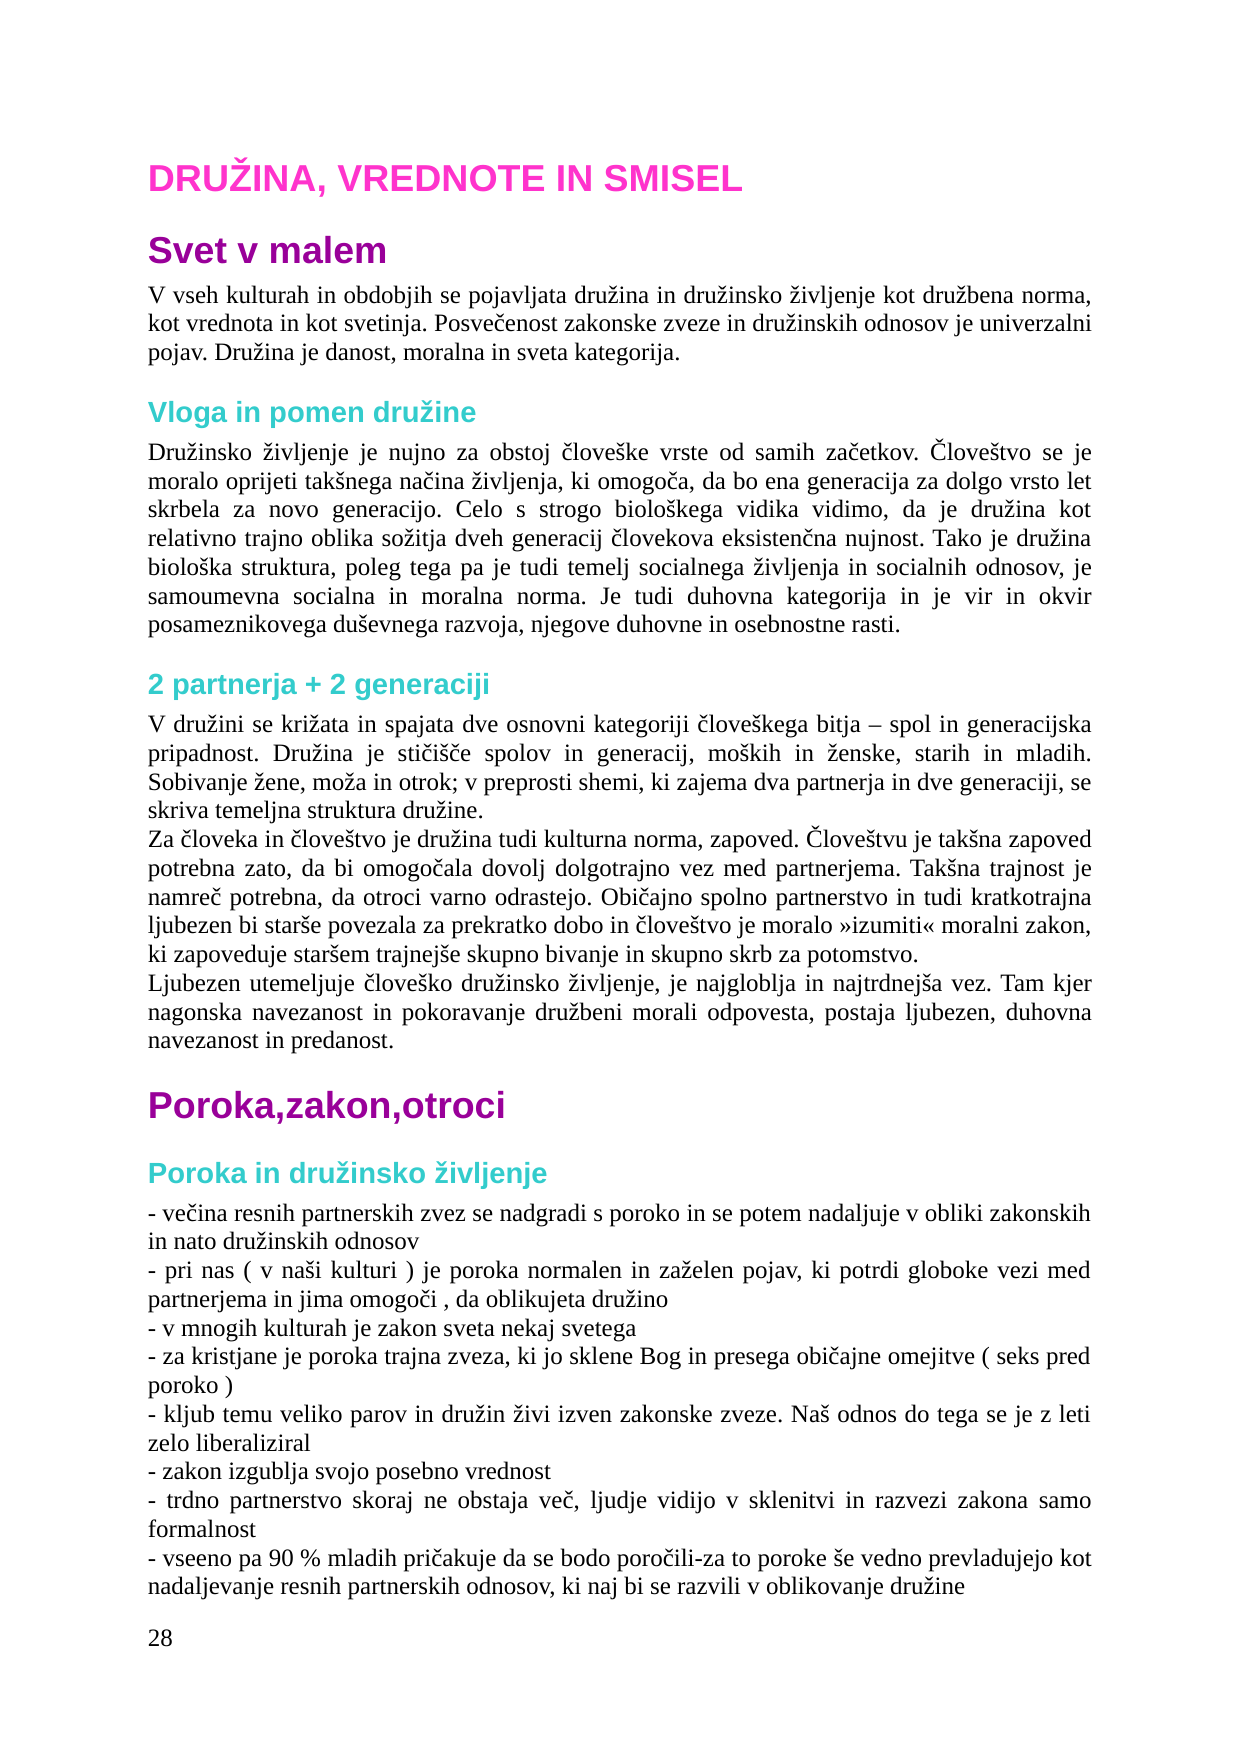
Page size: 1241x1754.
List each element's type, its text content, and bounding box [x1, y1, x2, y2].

subtitle 2 partnerja + 2 generaciji [148, 667, 1093, 701]
subtitle Svet v malem [148, 228, 1093, 271]
subtitle Vloga in pomen družine [148, 395, 1093, 429]
text Družinsko življenje je nujno za obstoj človeške vrste od samih začetkov. Človeštvo se je moralo oprijeti takšnega načina življenja, ki omogoča, da bo ena generacija za dolgo vrsto let skrbela za novo generacijo. Celo s strogo biološkega vidika vidimo, da je družina kot relativno trajno oblika sožitja dveh generacij človekova eksistenčna nujnost. Tako je družina biološka struktura, poleg tega pa je tudi temelj socialnega življenja in socialnih odnosov, je samoumevna socialna in moralna norma. Je tudi duhovna kategorija in je vir in okvir posameznikovega duševnega razvoja, njegove duhovne in osebnostne rasti. [148, 437, 1093, 638]
text - večina resnih partnerskih zvez se nadgradi s poroko in se potem nadaljuje v obliki zakonskih in nato družinskih odnosov [148, 1198, 1093, 1255]
text - trdno partnerstvo skoraj ne obstaja več, ljudje vidijo v sklenitvi in razvezi zakona samo formalnost [148, 1485, 1093, 1543]
text - zakon izgublja svojo posebno vrednost [148, 1456, 1093, 1485]
text Za človeka in človeštvo je družina tudi kulturna norma, zapoved. Človeštvu je takšna zapoved potrebna zato, da bi omogočala dovolj dolgotrajno vez med partnerjema. Takšna trajnost je namreč potrebna, da otroci varno odrastejo. Običajno spolno partnerstvo in tudi kratkotrajna ljubezen bi starše povezala za prekratko dobo in človeštvo je moralo »izumiti« moralni zakon, ki zapoveduje staršem trajnejše skupno bivanje in skupno skrb za potomstvo. [148, 824, 1093, 968]
subtitle DRUŽINA, VREDNOTE IN SMISEL [148, 156, 1093, 199]
text - kljub temu veliko parov in družin živi izven zakonske zveze. Naš odnos do tega se je z leti zelo liberaliziral [148, 1399, 1093, 1456]
text - pri nas ( v naši kulturi ) je poroka normalen in zaželen pojav, ki potrdi globoke vezi med partnerjema in jima omogoči , da oblikujeta družino [148, 1255, 1093, 1313]
subtitle Poroka,zakon,otroci [148, 1083, 1093, 1127]
text V družini se križata in spajata dve osnovni kategoriji človeškega bitja – spol in generacijska pripadnost. Družina je stičišče spolov in generacij, moških in ženske, starih in mladih. Sobivanje žene, moža in otrok; v preprosti shemi, ki zajema dva partnerja in dve generaciji, se skriva temeljna struktura družine. [148, 709, 1093, 824]
subtitle Poroka in družinsko življenje [148, 1156, 1093, 1189]
text Ljubezen utemeljuje človeško družinsko življenje, je najgloblja in najtrdnejša vez. Tam kjer nagonska navezanost in pokoravanje družbeni morali odpovesta, postaja ljubezen, duhovna navezanost in predanost. [148, 968, 1093, 1054]
text V vseh kulturah in obdobjih se pojavljata družina in družinsko življenje kot družbena norma, kot vrednota in kot svetinja. Posvečenost zakonske zveze in družinskih odnosov je univerzalni pojav. Družina je danost, moralna in sveta kategorija. [148, 280, 1093, 366]
text - za kristjane je poroka trajna zveza, ki jo sklene Bog in presega običajne omejitve ( seks pred poroko ) [148, 1341, 1093, 1399]
text - v mnogih kulturah je zakon sveta nekaj svetega [148, 1313, 1093, 1341]
text - vseeno pa 90 % mladih pričakuje da se bodo poročili-za to poroke še vedno prevladujejo kot nadaljevanje resnih partnerskih odnosov, ki naj bi se razvili v oblikovanje družine [148, 1543, 1093, 1600]
